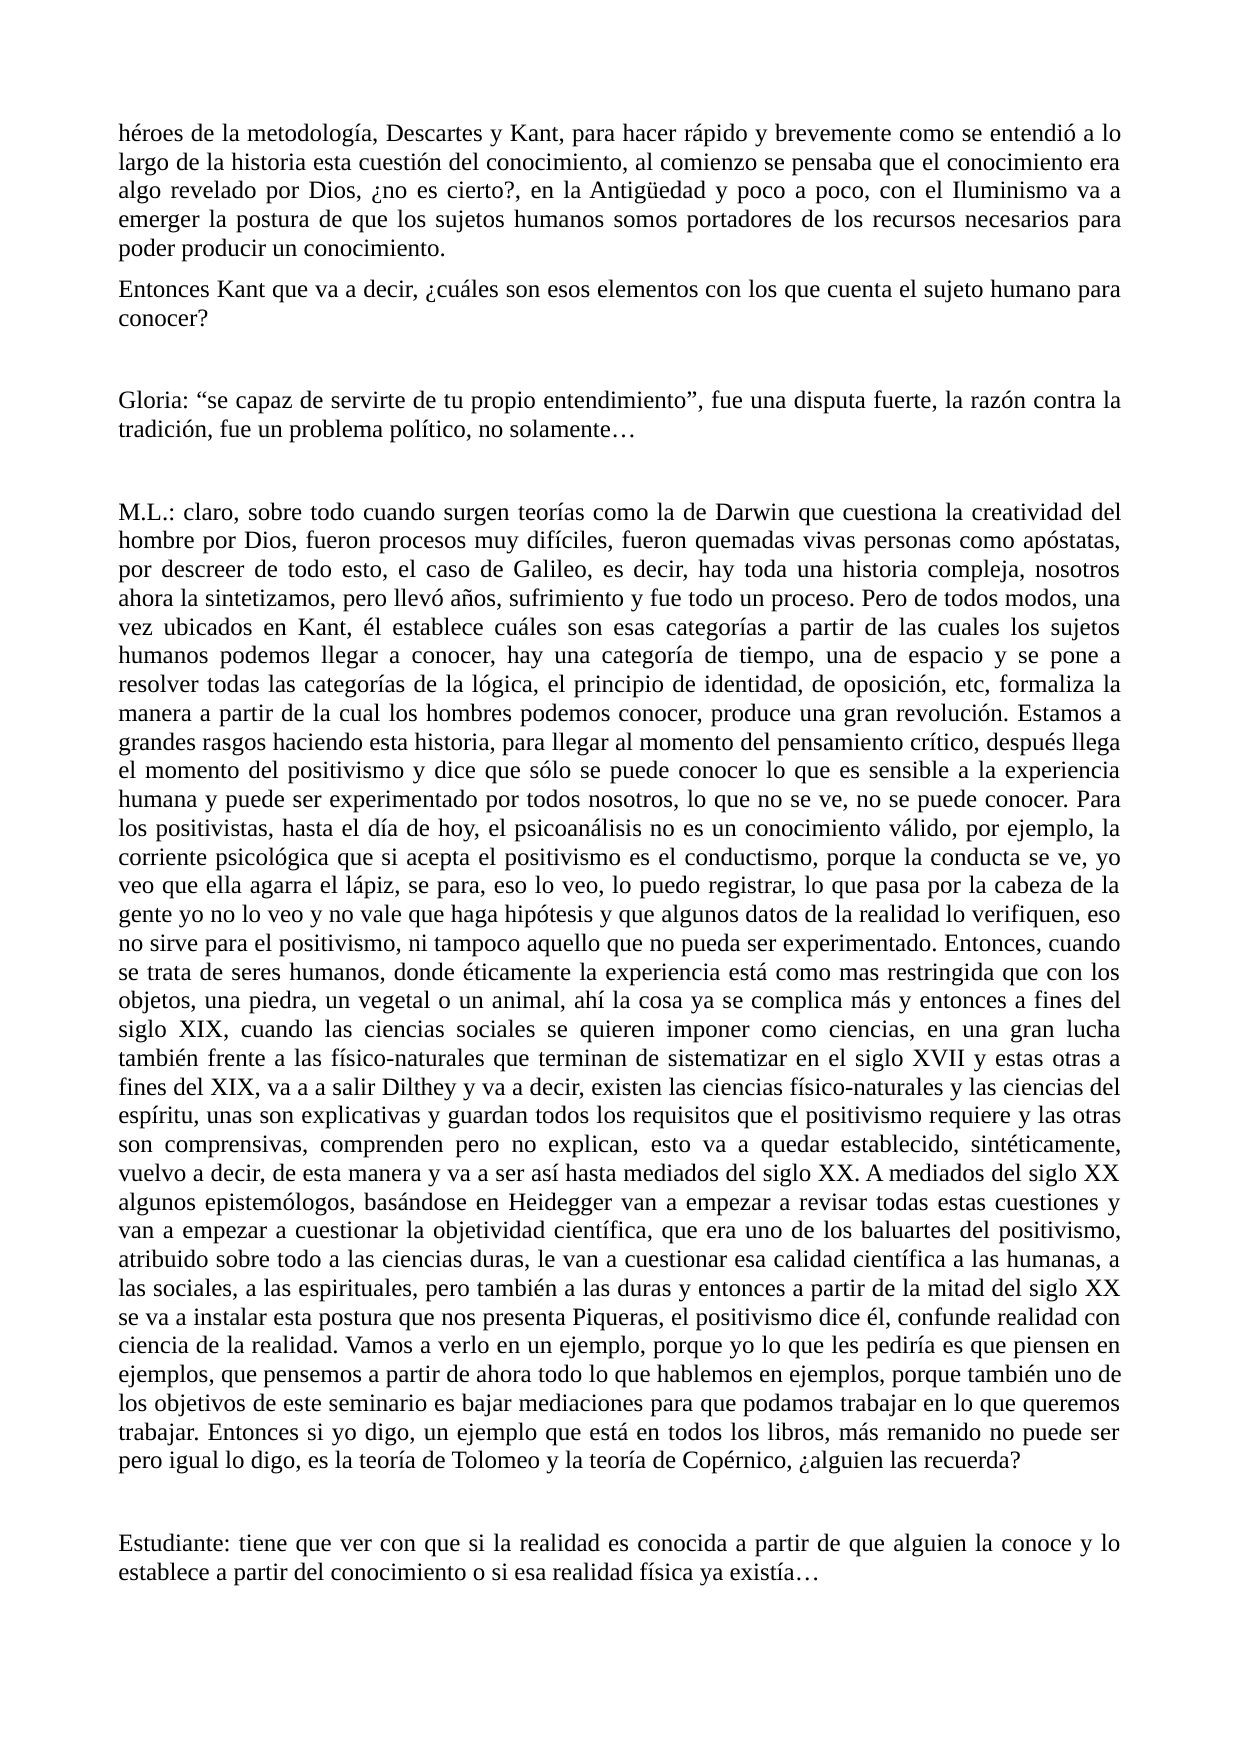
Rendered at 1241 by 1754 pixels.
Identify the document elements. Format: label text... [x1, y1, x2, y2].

text Estudiante: tiene que ver con que si la realidad es conocida a partir de que alguien la conoce y lo establece a partir del conocimiento o si esa realidad física ya existía… [118, 1528, 1122, 1586]
text Gloria: “se capaz de servirte de tu propio entendimiento”, fue una disputa fuerte, la razón contra la tradición, fue un problema político, no solamente… [118, 386, 1122, 443]
text héroes de la metodología, Descartes y Kant, para hacer rápido y brevemente como se entendió a lo largo de la historia esta cuestión del conocimiento, al comienzo se pensaba que el conocimiento era algo revelado por Dios, ¿no es cierto?, en la Antigüedad y poco a poco, con el Iluminismo va a emerger la postura de que los sujetos humanos somos portadores de los recursos necesarios para poder producir un conocimiento. [118, 118, 1122, 262]
text M.L.: claro, sobre todo cuando surgen teorías como la de Darwin que cuestiona la creatividad del hombre por Dios, fueron procesos muy difíciles, fueron quemadas vivas personas como apóstatas, por descreer de todo esto, el caso de Galileo, es decir, hay toda una historia compleja, nosotros ahora la sintetizamos, pero llevó años, sufrimiento y fue todo un proceso. Pero de todos modos, una vez ubicados en Kant, él establece cuáles son esas categorías a partir de las cuales los sujetos humanos podemos llegar a conocer, hay una categoría de tiempo, una de espacio y se pone a resolver todas las categorías de la lógica, el principio de identidad, de oposición, etc, formaliza la manera a partir de la cual los hombres podemos conocer, produce una gran revolución. Estamos a grandes rasgos haciendo esta historia, para llegar al momento del pensamiento crítico, después llega el momento del positivismo y dice que sólo se puede conocer lo que es sensible a la experiencia humana y puede ser experimentado por todos nosotros, lo que no se ve, no se puede conocer. Para los positivistas, hasta el día de hoy, el psicoanálisis no es un conocimiento válido, por ejemplo, la corriente psicológica que si acepta el positivismo es el conductismo, porque la conducta se ve, yo veo que ella agarra el lápiz, se para, eso lo veo, lo puedo registrar, lo que pasa por la cabeza de la gente yo no lo veo y no vale que haga hipótesis y que algunos datos de la realidad lo verifiquen, eso no sirve para el positivismo, ni tampoco aquello que no pueda ser experimentado. Entonces, cuando se trata de seres humanos, donde éticamente la experiencia está como mas restringida que con los objetos, una piedra, un vegetal o un animal, ahí la cosa ya se complica más y entonces a fines del siglo XIX, cuando las ciencias sociales se quieren imponer como ciencias, en una gran lucha también frente a las físico-naturales que terminan de sistematizar en el siglo XVII y estas otras a fines del XIX, va a a salir Dilthey y va a decir, existen las ciencias físico-naturales y las ciencias del espíritu, unas son explicativas y guardan todos los requisitos que el positivismo requiere y las otras son comprensivas, comprenden pero no explican, esto va a quedar establecido, sintéticamente, vuelvo a decir, de esta manera y va a ser así hasta mediados del siglo XX. A mediados del siglo XX algunos epistemólogos, basándose en Heidegger van a empezar a revisar todas estas cuestiones y van a empezar a cuestionar la objetividad científica, que era uno de los baluartes del positivismo, atribuido sobre todo a las ciencias duras, le van a cuestionar esa calidad científica a las humanas, a las sociales, a las espirituales, pero también a las duras y entonces a partir de la mitad del siglo XX se va a instalar esta postura que nos presenta Piqueras, el positivismo dice él, confunde realidad con ciencia de la realidad. Vamos a verlo en un ejemplo, porque yo lo que les pediría es que piensen en ejemplos, que pensemos a partir de ahora todo lo que hablemos en ejemplos, porque también uno de los objetivos de este seminario es bajar mediaciones para que podamos trabajar en lo que queremos trabajar. Entonces si yo digo, un ejemplo que está en todos los libros, más remanido no puede ser pero igual lo digo, es la teoría de Tolomeo y la teoría de Copérnico, ¿alguien las recuerda? [118, 497, 1122, 1474]
text Entonces Kant que va a decir, ¿cuáles son esos elementos con los que cuenta el sujeto humano para conocer? [118, 274, 1122, 332]
